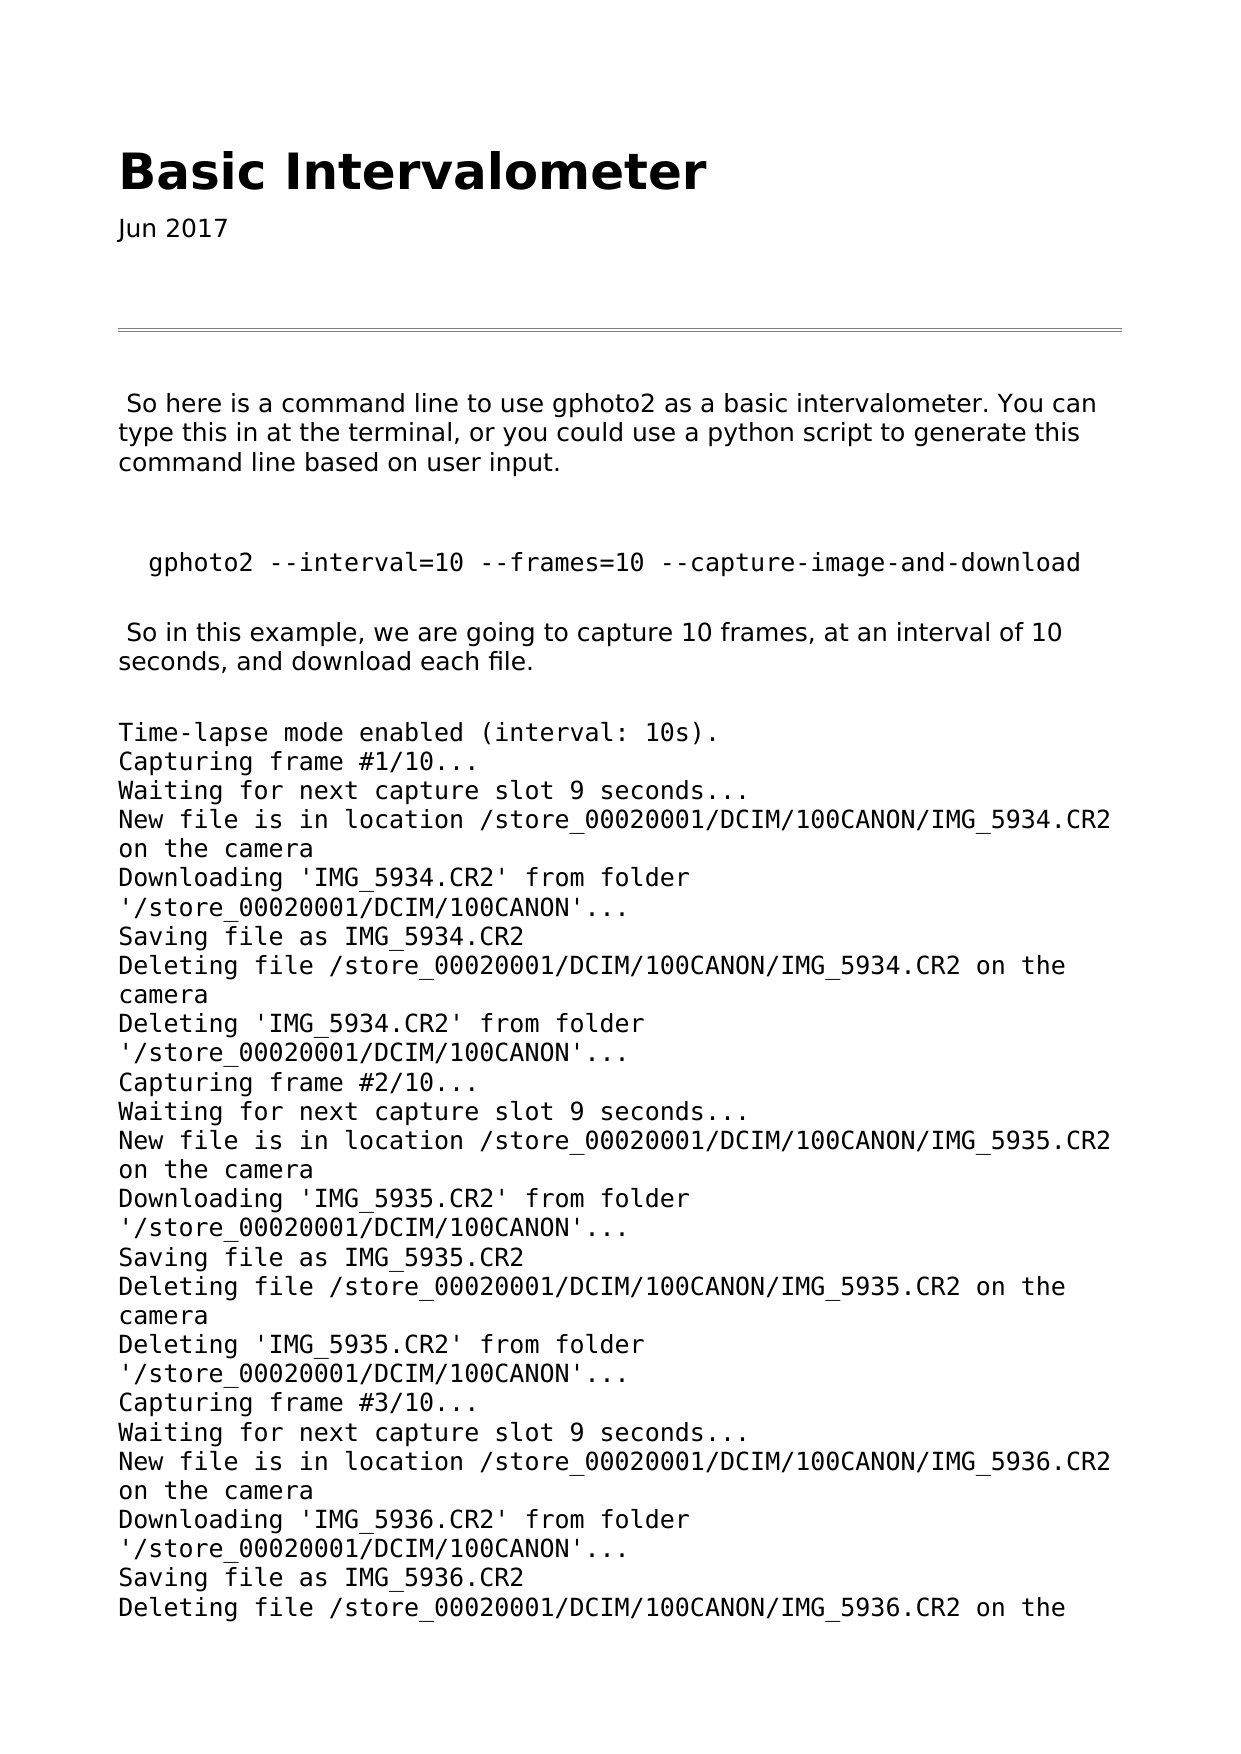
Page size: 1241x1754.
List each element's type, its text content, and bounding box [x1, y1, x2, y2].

text Time-lapse mode enabled (interval: 10s). Capturing frame #1/10... Waiting for next capture slot 9 seconds... New file is in location /store_00020001/DCIM/100CANON/IMG_5934.CR2 on the camera Downloading 'IMG_5934.CR2' from folder '/store_00020001/DCIM/100CANON'... Saving file as IMG_5934.CR2 Deleting file /store_00020001/DCIM/100CANON/IMG_5934.CR2 on the camera Deleting 'IMG_5934.CR2' from folder '/store_00020001/DCIM/100CANON'... Capturing frame #2/10... Waiting for next capture slot 9 seconds... New file is in location /store_00020001/DCIM/100CANON/IMG_5935.CR2 on the camera Downloading 'IMG_5935.CR2' from folder '/store_00020001/DCIM/100CANON'... Saving file as IMG_5935.CR2 Deleting file /store_00020001/DCIM/100CANON/IMG_5935.CR2 on the camera Deleting 'IMG_5935.CR2' from folder '/store_00020001/DCIM/100CANON'... Capturing frame #3/10... Waiting for next capture slot 9 seconds... New file is in location /store_00020001/DCIM/100CANON/IMG_5936.CR2 on the camera Downloading 'IMG_5936.CR2' from folder '/store_00020001/DCIM/100CANON'... Saving file as IMG_5936.CR2 Deleting file /store_00020001/DCIM/100CANON/IMG_5936.CR2 on the [118, 718, 1122, 1622]
subtitle Basic Intervalometer [118, 143, 1122, 201]
text So here is a command line to use gphoto2 as a basic intervalometer. You can type this in at the terminal, or you could use a python script to generate this command line based on user input. [118, 360, 1122, 535]
text So in this example, we are going to capture 10 frames, at an interval of 10 seconds, and download each file. [118, 589, 1122, 705]
text gphoto2 --interval=10 --frames=10 --capture-image-and-download [118, 548, 1122, 577]
text Jun 2017 [118, 214, 1122, 301]
